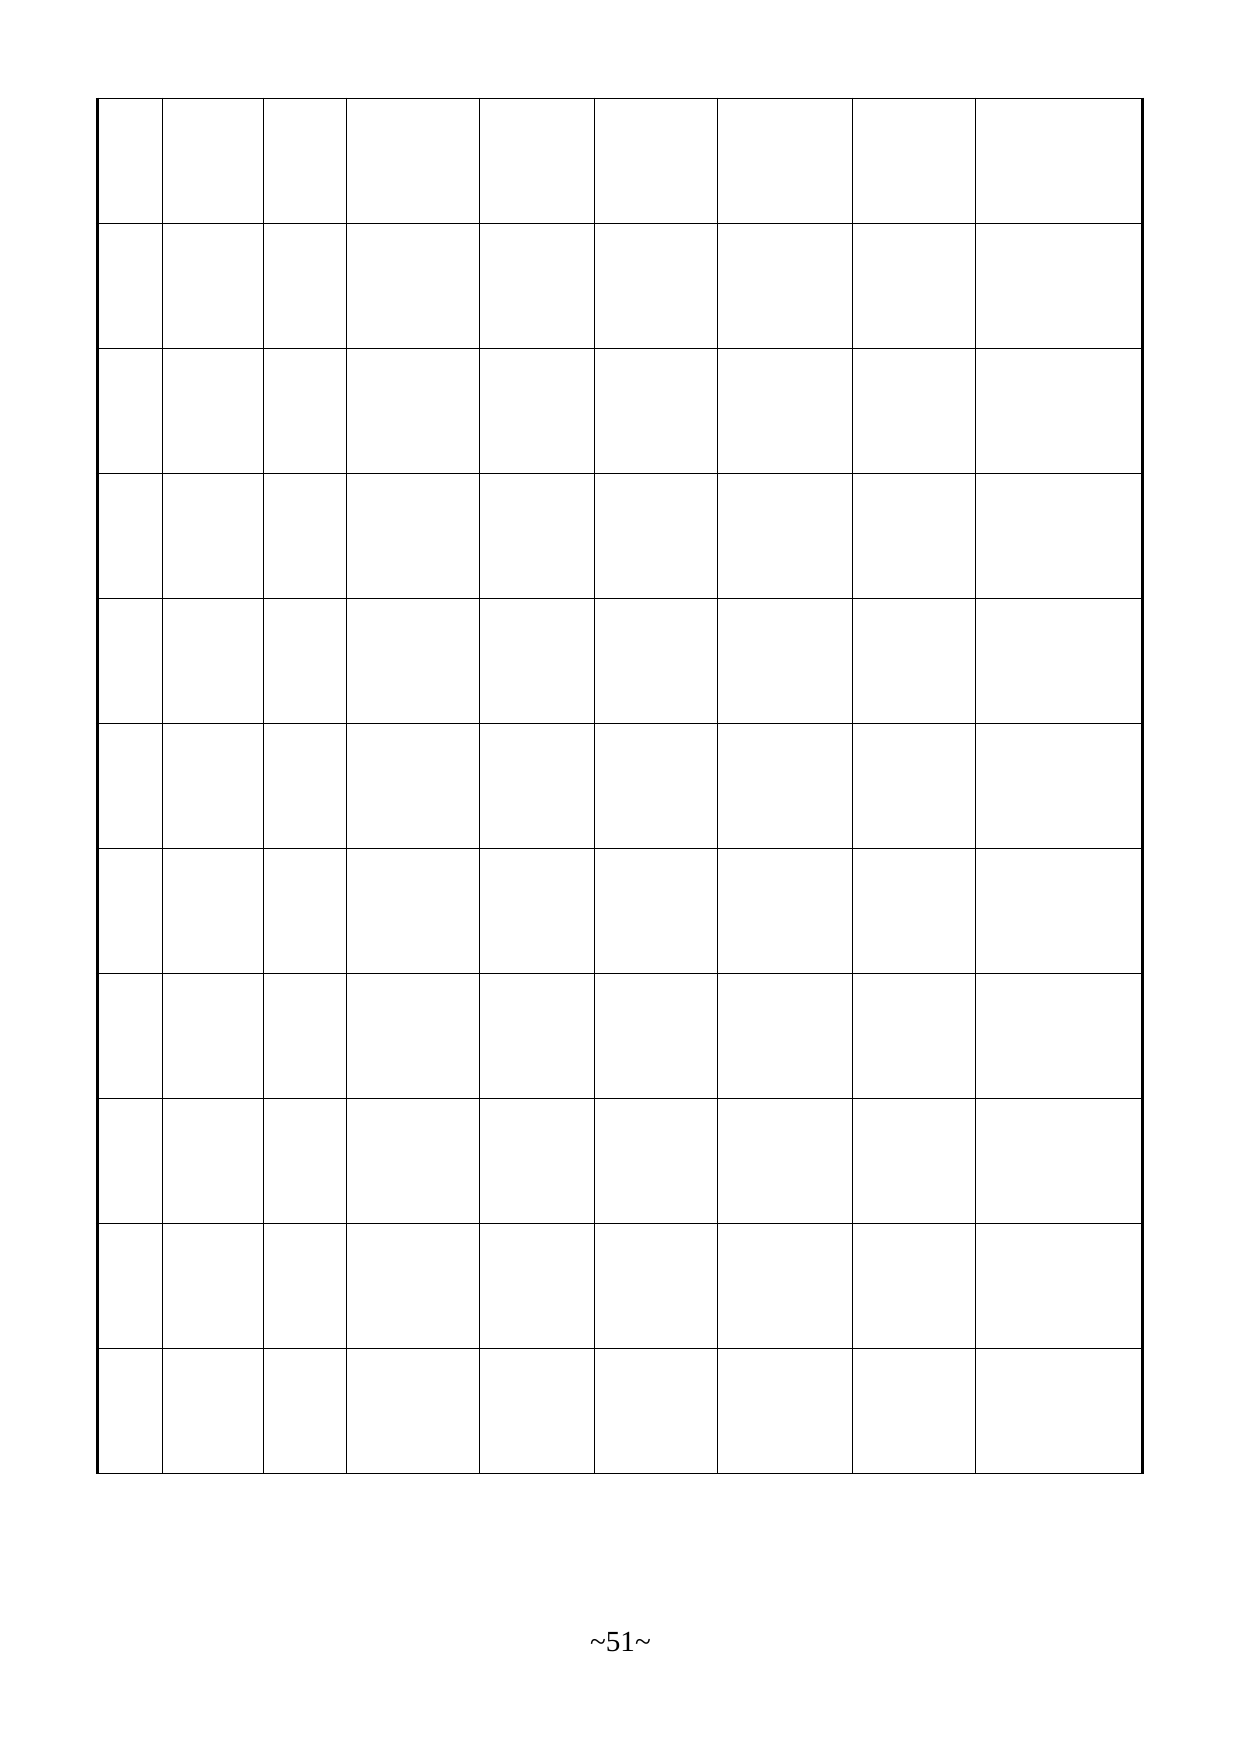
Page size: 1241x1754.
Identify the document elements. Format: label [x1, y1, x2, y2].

table_cell [347, 1349, 479, 1472]
table_cell [718, 224, 852, 347]
table_cell [163, 224, 263, 347]
table_cell [347, 724, 479, 847]
table_cell [976, 349, 1141, 472]
table_cell [718, 99, 852, 222]
table_cell [99, 974, 162, 1097]
table_cell [718, 474, 852, 597]
table_cell [264, 849, 346, 972]
table_cell [264, 724, 346, 847]
table_cell [163, 849, 263, 972]
table_cell [480, 599, 594, 722]
table_cell [595, 1099, 717, 1222]
table_cell [264, 474, 346, 597]
table_cell [718, 724, 852, 847]
table_cell [480, 349, 594, 472]
table_cell [718, 1349, 852, 1472]
table_cell [163, 1224, 263, 1347]
table_cell [264, 1099, 346, 1222]
table_cell [853, 974, 975, 1097]
table_cell [347, 224, 479, 347]
table_cell [480, 1099, 594, 1222]
table_cell [976, 224, 1141, 347]
table_cell [976, 724, 1141, 847]
table_cell [163, 724, 263, 847]
table_cell [163, 1099, 263, 1222]
table_cell [718, 1224, 852, 1347]
table_cell [595, 99, 717, 222]
table_cell [976, 1349, 1141, 1472]
table_cell [595, 474, 717, 597]
table_cell [163, 1349, 263, 1472]
table_cell [163, 974, 263, 1097]
table_cell [853, 474, 975, 597]
table_cell [264, 1349, 346, 1472]
table_cell [718, 974, 852, 1097]
table_cell [853, 849, 975, 972]
table_cell [480, 474, 594, 597]
table_cell [163, 474, 263, 597]
table_cell [595, 224, 717, 347]
table_cell [976, 974, 1141, 1097]
table_cell [99, 724, 162, 847]
table_cell [264, 599, 346, 722]
table_cell [976, 849, 1141, 972]
table_cell [480, 1224, 594, 1347]
table_cell [99, 349, 162, 472]
table_cell [99, 99, 162, 222]
table_cell [264, 974, 346, 1097]
table_cell [99, 1349, 162, 1472]
table_cell [718, 349, 852, 472]
table_cell [718, 599, 852, 722]
table_cell [480, 99, 594, 222]
table_cell [853, 1349, 975, 1472]
table_cell [347, 99, 479, 222]
table_cell [347, 974, 479, 1097]
table_cell [347, 349, 479, 472]
table_cell [264, 224, 346, 347]
table_cell [347, 599, 479, 722]
table_cell [595, 349, 717, 472]
table_cell [264, 1224, 346, 1347]
table_cell [976, 599, 1141, 722]
table_cell [853, 349, 975, 472]
table_cell [718, 1099, 852, 1222]
table_cell [595, 724, 717, 847]
table_cell [99, 599, 162, 722]
table_cell [480, 724, 594, 847]
table_cell [595, 974, 717, 1097]
table_cell [347, 849, 479, 972]
table_cell [718, 849, 852, 972]
table_cell [976, 99, 1141, 222]
table_cell [976, 474, 1141, 597]
table_cell [595, 849, 717, 972]
table_cell [853, 599, 975, 722]
table_cell [99, 1099, 162, 1222]
table_cell [480, 1349, 594, 1472]
table_cell [480, 849, 594, 972]
table_cell [264, 349, 346, 472]
table_cell [99, 474, 162, 597]
table_cell [163, 599, 263, 722]
table_cell [480, 974, 594, 1097]
table_cell [595, 599, 717, 722]
table_cell [99, 849, 162, 972]
table_cell [595, 1349, 717, 1472]
table_cell [99, 1224, 162, 1347]
table_cell [853, 99, 975, 222]
table_cell [480, 224, 594, 347]
table_cell [853, 1099, 975, 1222]
table_cell [264, 99, 346, 222]
table_cell [853, 1224, 975, 1347]
table_cell [163, 349, 263, 472]
table_cell [347, 1099, 479, 1222]
table_cell [853, 724, 975, 847]
table_cell [347, 1224, 479, 1347]
table_cell [853, 224, 975, 347]
table_cell [976, 1224, 1141, 1347]
table_cell [595, 1224, 717, 1347]
table_cell [347, 474, 479, 597]
table_cell [976, 1099, 1141, 1222]
table_cell [99, 224, 162, 347]
table_cell [163, 99, 263, 222]
